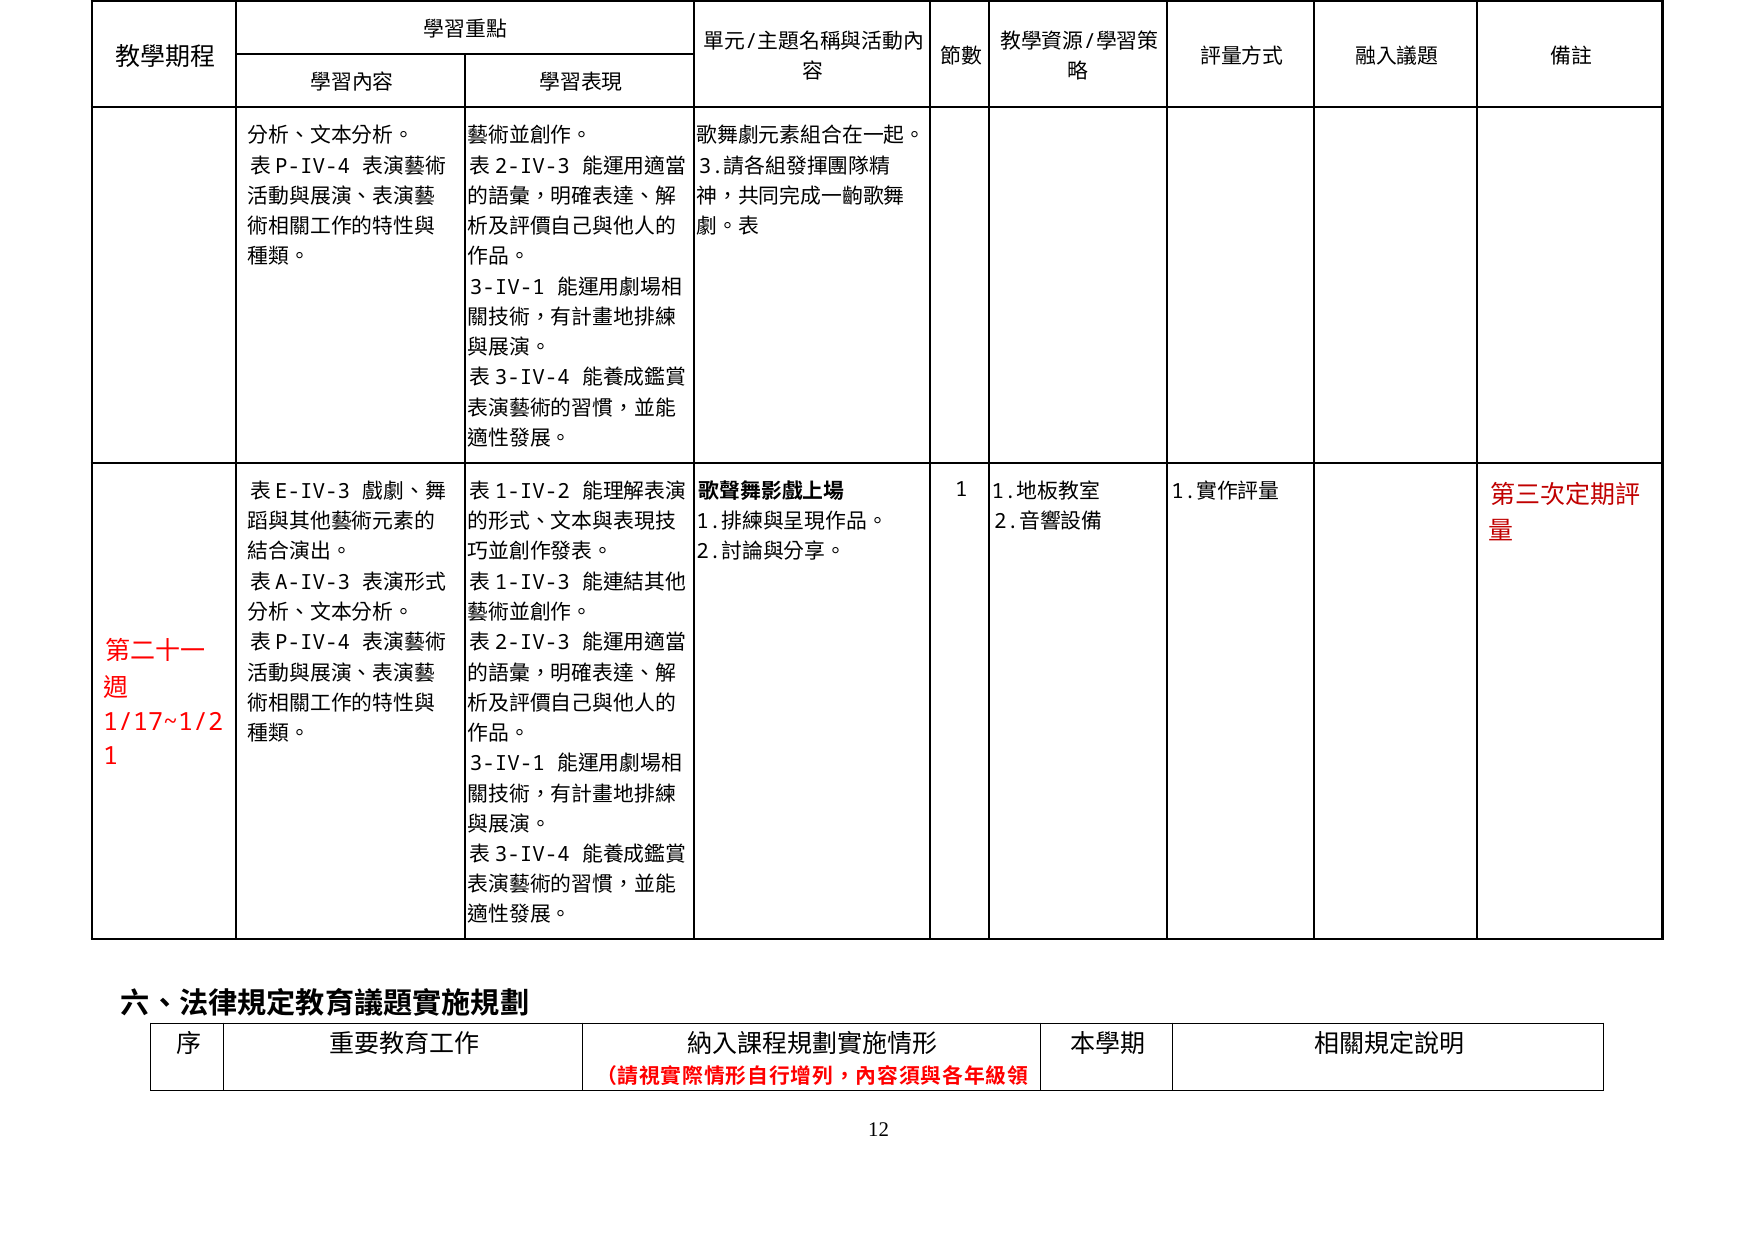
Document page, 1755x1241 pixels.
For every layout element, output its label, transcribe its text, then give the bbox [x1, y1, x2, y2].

table_cell 第二十一週 1/17~1/21 [93, 464, 235, 938]
table_cell 1.實作評量 [1168, 464, 1313, 938]
table_header 融入議題 [1315, 2, 1476, 106]
table_cell 歌聲舞影戲上場 1.排練與呈現作品。 2.討論與分享。 [695, 464, 929, 938]
table_cell 表1-IV-2 能理解表演的形式、文本與表現技巧並創作發表。 表1-IV-3 能連結其他藝術並創作。 表2-IV-3 能運用適當的語彙，明確表達、解析及評價自己與他人的作品。 3-IV-1 能運用劇場相關技術，有計畫地排練與展演。 表3-IV-4 能養成鑑賞表演藝術的習慣，並能適性發展。 [466, 464, 693, 938]
table_header 序 [151, 1024, 223, 1090]
table_cell 學習內容 [237, 55, 464, 106]
table_cell 學習表現 [466, 55, 693, 106]
table_cell [931, 108, 988, 462]
table_header 本學期 [1041, 1024, 1172, 1090]
table_cell 分析、文本分析。 表P-IV-4 表演藝術活動與展演、表演藝術相關工作的特性與種類。 [237, 108, 464, 462]
table_header 教學資源/學習策略 [990, 2, 1166, 106]
table_header 評量方式 [1168, 2, 1313, 106]
table_header 學習重點 [237, 2, 693, 53]
table_header 節數 [931, 2, 988, 106]
table_header 納入課程規劃實施情形 （請視實際情形自行增列，內容須與各年級領 [583, 1024, 1040, 1090]
table_header 重要教育工作 [224, 1024, 582, 1090]
table_cell [1315, 464, 1476, 938]
table_cell 第三次定期評量 [1478, 464, 1661, 938]
table_cell [93, 108, 235, 462]
text 六、法律規定教育議題實施規劃 [118, 980, 1636, 1022]
table_cell [1168, 108, 1313, 462]
table_cell 1 [931, 464, 988, 938]
table_cell 表E-IV-3 戲劇、舞蹈與其他藝術元素的結合演出。 表A-IV-3 表演形式分析、文本分析。 表P-IV-4 表演藝術活動與展演、表演藝術相關工作的特性與種類。 [237, 464, 464, 938]
table_cell 歌舞劇元素組合在一起。 3.請各組發揮團隊精神，共同完成一齣歌舞劇。表 [695, 108, 929, 462]
table_cell [1315, 108, 1476, 462]
table_header 相關規定說明 [1173, 1024, 1603, 1090]
table_cell 1.地板教室 2.音響設備 [990, 464, 1166, 938]
table_cell [1478, 108, 1661, 462]
table_cell 藝術並創作。 表2-IV-3 能運用適當的語彙，明確表達、解析及評價自己與他人的作品。 3-IV-1 能運用劇場相關技術，有計畫地排練與展演。 表3-IV-4 能養成鑑賞表演藝術的習慣，並能適性發展。 [466, 108, 693, 462]
table_header 單元/主題名稱與活動內容 [695, 2, 929, 106]
table_header 教學期程 [93, 2, 235, 106]
table_header 備註 [1478, 2, 1661, 106]
table_cell [990, 108, 1166, 462]
